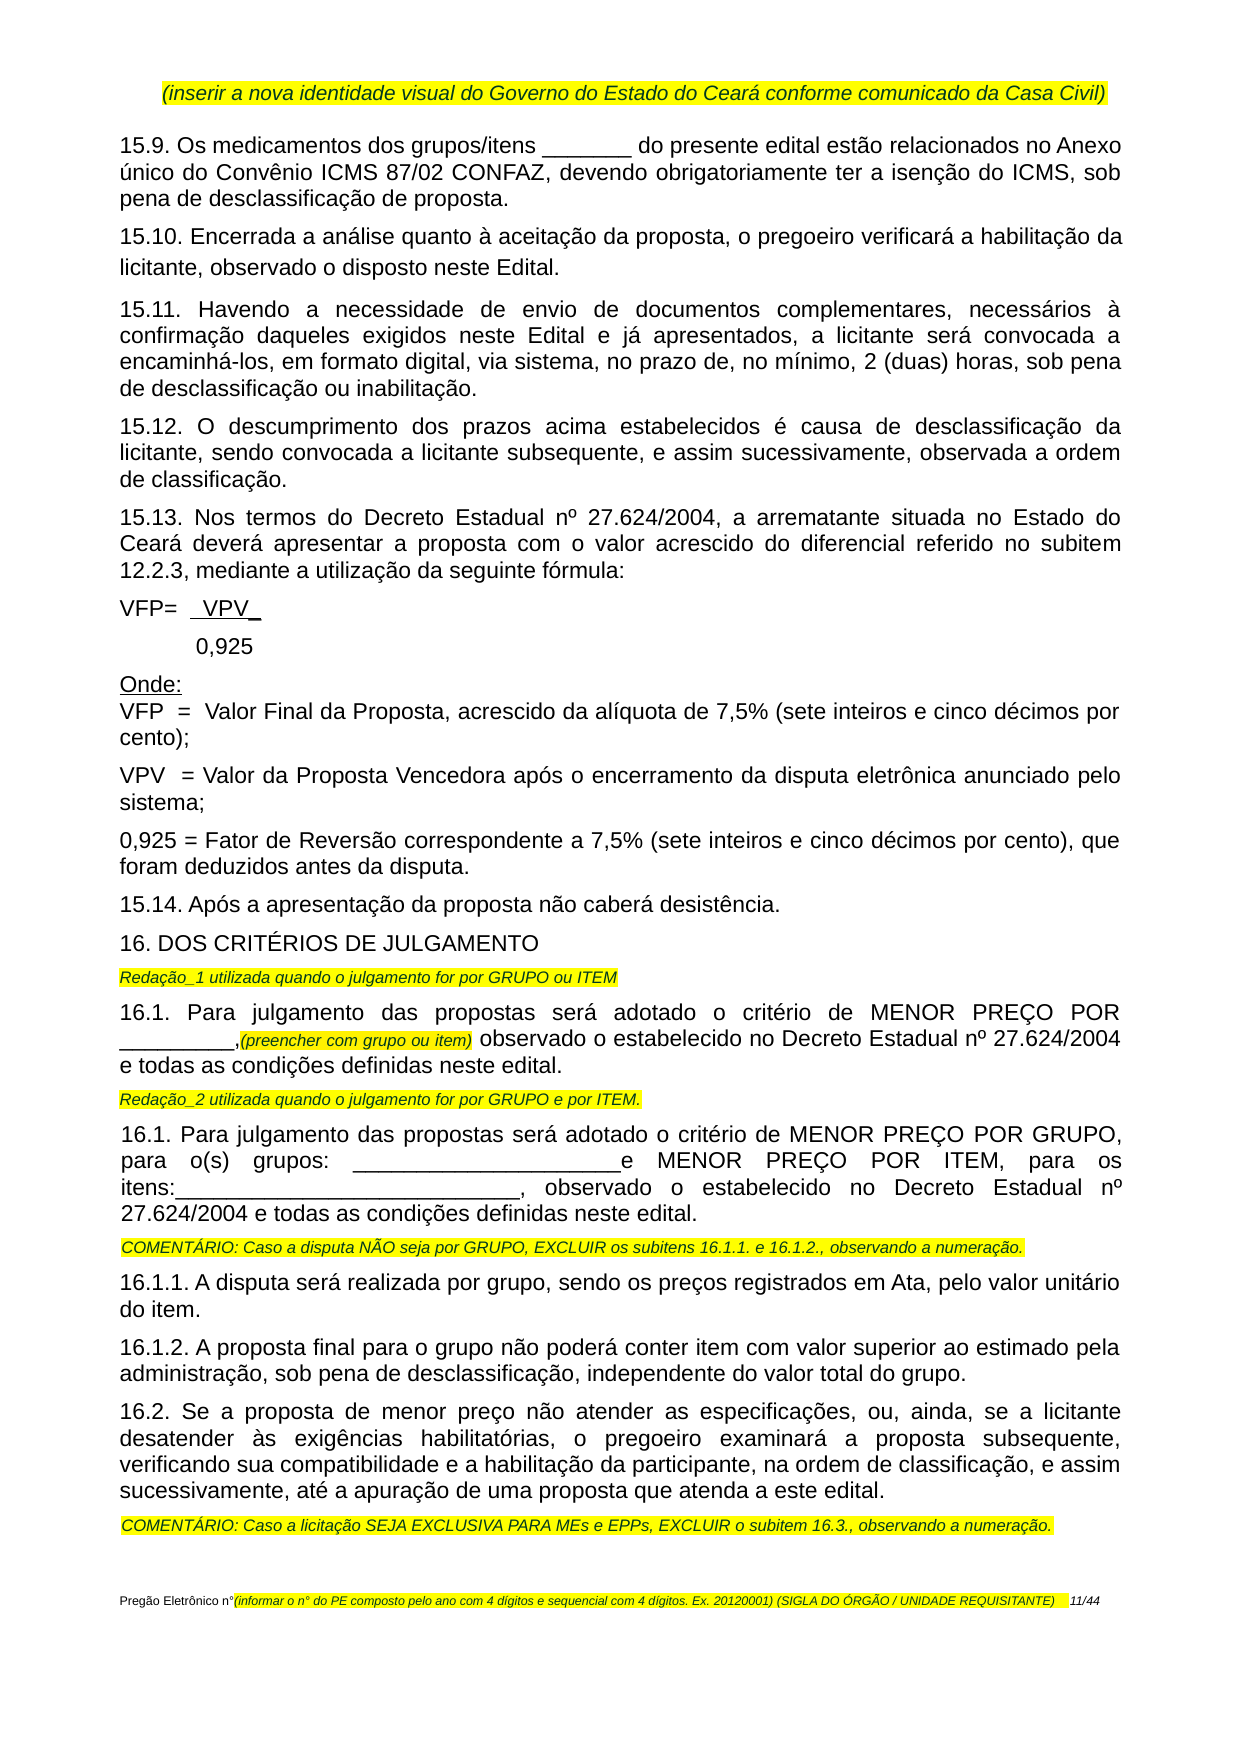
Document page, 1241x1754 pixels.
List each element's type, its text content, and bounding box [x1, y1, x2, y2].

text 16.2. Se a proposta de menor preço não atender as especificações, ou, ainda, se a licitante desatender às exigências habilitatórias, o pregoeiro examinará a proposta subsequente, verificando sua compatibilidade e a habilitação da participante, na ordem de classificação, e assim sucessivamente, até a apuração de uma proposta que atenda a este edital. [119, 1398, 1121, 1504]
text 15.12. O descumprimento dos prazos acima estabelecidos é causa de desclassificação da licitante, sendo convocada a licitante subsequente, e assim sucessivamente, observada a ordem de classificação. [119, 413, 1121, 492]
text Redação_1 utilizada quando o julgamento for por GRUPO ou ITEM [119, 968, 1121, 987]
text Onde: VFP = Valor Final da Proposta, acrescido da alíquota de 7,5% (sete inteiros e cinco décimos por cento); [119, 671, 1121, 750]
text 15.13. Nos termos do Decreto Estadual nº 27.624/2004, a arrematante situada no Estado do Ceará deverá apresentar a proposta com o valor acrescido do diferencial referido no subitem 12.2.3, mediante a utilização da seguinte fórmula: [119, 504, 1121, 583]
text 0,925 = Fator de Reversão correspondente a 7,5% (sete inteiros e cinco décimos por cento), que foram deduzidos antes da disputa. [119, 827, 1121, 879]
text 16. DOS CRITÉRIOS DE JULGAMENTO [119, 929, 1121, 956]
text COMENTÁRIO: Caso a licitação SEJA EXCLUSIVA PARA MEs e EPPs, EXCLUIR o subitem 16.3., observando a numeração. [121, 1516, 1121, 1535]
text 15.9. Os medicamentos dos grupos/itens _______ do presente edital estão relacionados no Anexo único do Convênio ICMS 87/02 CONFAZ, devendo obrigatoriamente ter a isenção do ICMS, sob pena de desclassificação de proposta. [119, 132, 1121, 211]
text COMENTÁRIO: Caso a disputa NÃO seja por GRUPO, EXCLUIR os subitens 16.1.1. e 16.1.2., observando a numeração. [121, 1238, 1121, 1257]
text Redação_2 utilizada quando o julgamento for por GRUPO e por ITEM. [119, 1090, 1121, 1109]
text 0,925 [119, 633, 1121, 659]
text 15.14. Após a apresentação da proposta não caberá desistência. [119, 891, 1121, 918]
text 16.1. Para julgamento das propostas será adotado o critério de MENOR PREÇO POR GRUPO, para o(s) grupos: _____________________e MENOR PREÇO POR ITEM, para os itens:___________________________, observado o estabelecido no Decreto Estadual nº 27.624/2004 e todas as condições definidas neste edital. [121, 1121, 1122, 1226]
text 16.1. Para julgamento das propostas será adotado o critério de MENOR PREÇO POR _________,(preencher com grupo ou item) observado o estabelecido no Decreto Estadual nº 27.624/2004 e todas as condições definidas neste edital. [119, 999, 1121, 1078]
list 15.10. Encerrada a análise quanto à aceitação da proposta, o pregoeiro verificará a habilitação da licitante, observado o disposto neste Edital. [119, 223, 1123, 280]
text 16.1.1. A disputa será realizada por grupo, sendo os preços registrados em Ata, pelo valor unitário do item. [119, 1269, 1121, 1322]
text VPV = Valor da Proposta Vencedora após o encerramento da disputa eletrônica anunciado pelo sistema; [119, 762, 1121, 815]
list 15.11. Havendo a necessidade de envio de documentos complementares, necessários à confirmação daqueles exigidos neste Edital e já apresentados, a licitante será convocada a encaminhá-los, em formato digital, via sistema, no prazo de, no mínimo, 2 (duas) horas, sob pena de desclassificação ou inabilitação. [119, 296, 1121, 401]
text VFP= VPV_ [119, 595, 1121, 621]
text 16.1.2. A proposta final para o grupo não poderá conter item com valor superior ao estimado pela administração, sob pena de desclassificação, independente do valor total do grupo. [119, 1334, 1121, 1386]
